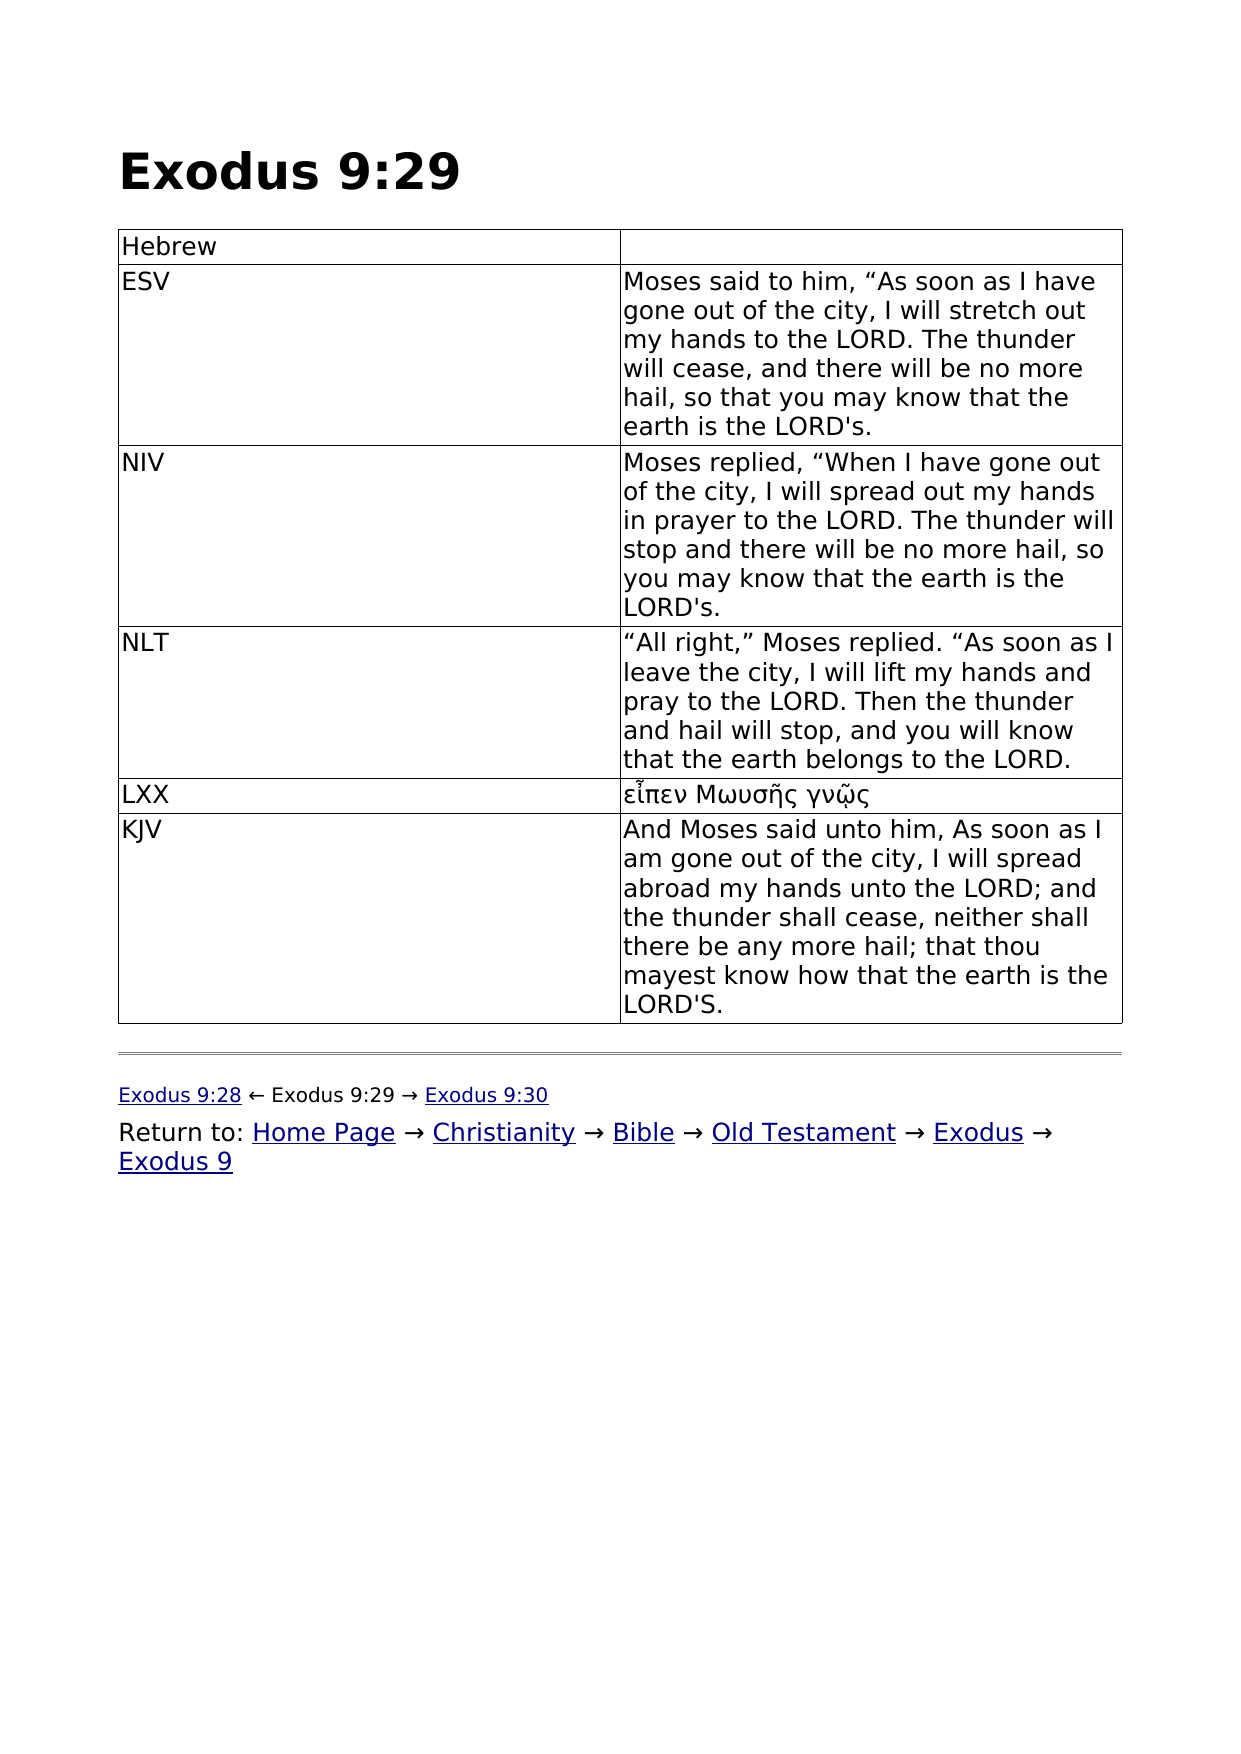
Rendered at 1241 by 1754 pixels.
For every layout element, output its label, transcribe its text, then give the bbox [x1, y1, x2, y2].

table_cell Moses replied, “When I have gone out of the city, I will spread out my hands in prayer to the LORD. The thunder will stop and there will be no more hail, so you may know that the earth is the LORD's. [621, 446, 1122, 626]
text Return to: Home Page → Christianity → Bible → Old Testament → Exodus → Exodus 9 [118, 1118, 1122, 1176]
table_cell KJV [119, 814, 620, 1023]
table_cell εἶπεν Μωυσῆς γνῷς [621, 779, 1122, 812]
table_header [621, 230, 1122, 264]
table_header Hebrew [119, 230, 620, 264]
subtitle Exodus 9:29 [118, 143, 1122, 201]
table_cell NLT [119, 627, 620, 777]
table_cell ESV [119, 265, 620, 445]
table_cell And Moses said unto him, As soon as I am gone out of the city, I will spread abroad my hands unto the LORD; and the thunder shall cease, neither shall there be any more hail; that thou mayest know how that the earth is the LORD'S. [621, 814, 1122, 1023]
table_cell LXX [119, 779, 620, 812]
table_cell NIV [119, 446, 620, 626]
table_cell “All right,” Moses replied. “As soon as I leave the city, I will lift my hands and pray to the LORD. Then the thunder and hail will stop, and you will know that the earth belongs to the LORD. [621, 627, 1122, 777]
table_cell Moses said to him, “As soon as I have gone out of the city, I will stretch out my hands to the LORD. The thunder will cease, and there will be no more hail, so that you may know that the earth is the LORD's. [621, 265, 1122, 445]
text Exodus 9:28 ← Exodus 9:29 → Exodus 9:30 [118, 1084, 1122, 1118]
